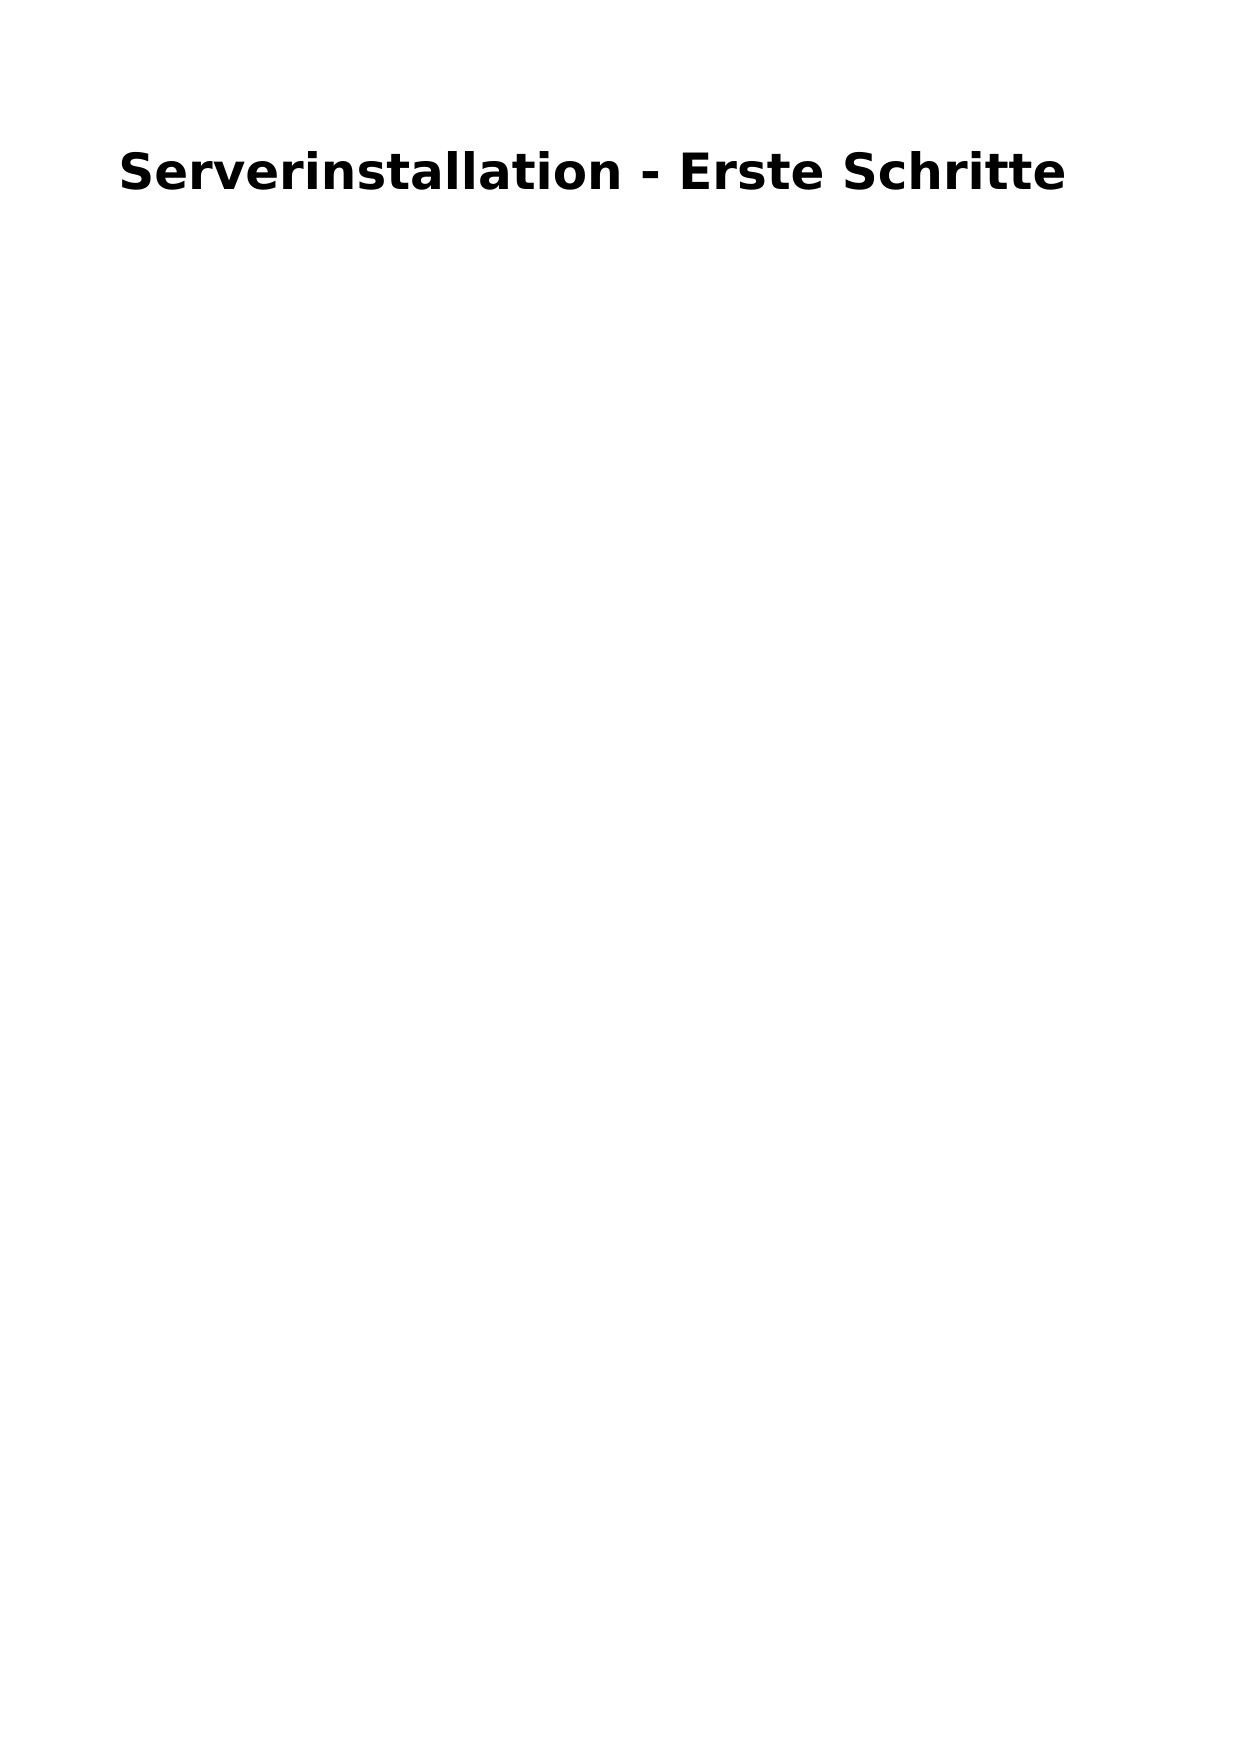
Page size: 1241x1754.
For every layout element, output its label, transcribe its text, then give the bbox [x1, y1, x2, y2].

subtitle Serverinstallation - Erste Schritte [118, 143, 1122, 201]
